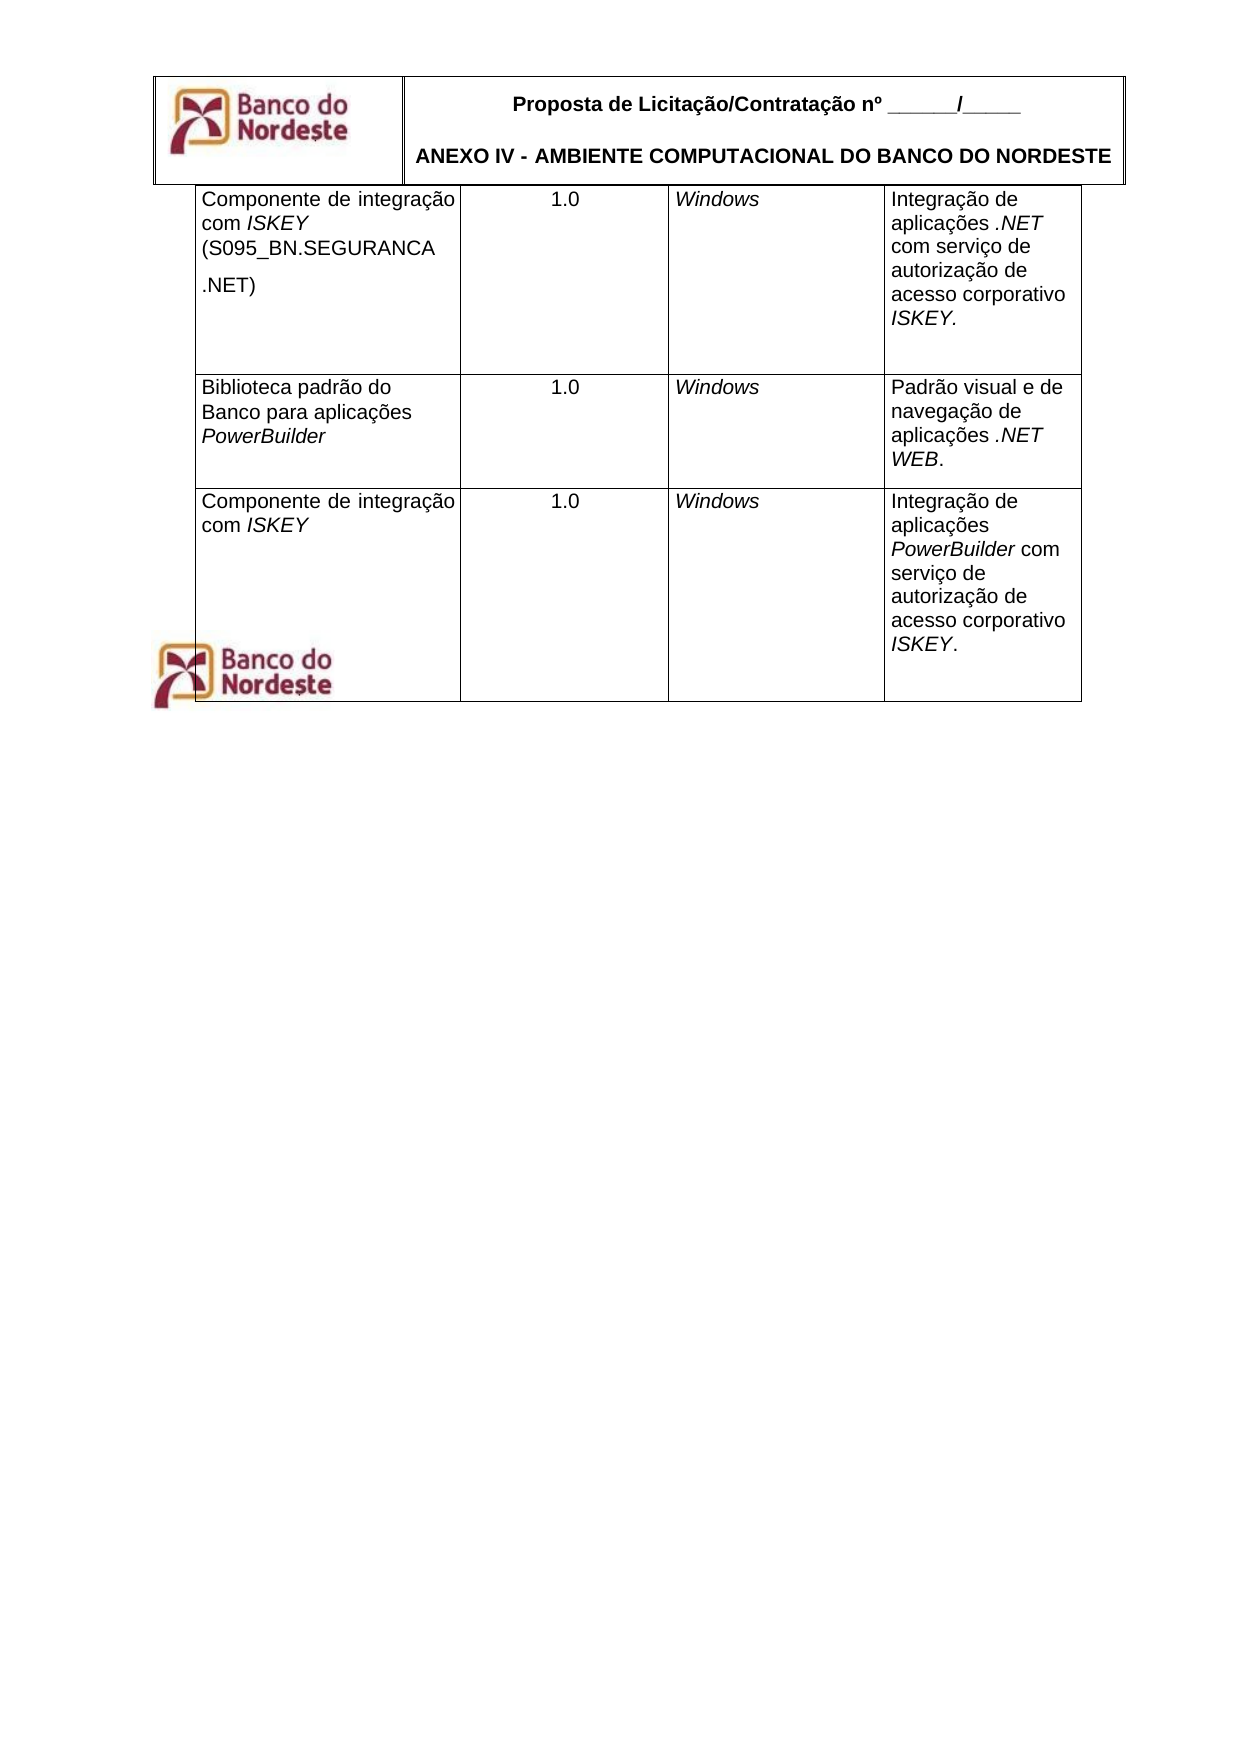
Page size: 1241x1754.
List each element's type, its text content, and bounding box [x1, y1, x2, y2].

picture [167, 77, 351, 167]
table_cell Integração de aplicações PowerBuilder com serviço de autorização de acesso corporativo ISKEY. [885, 489, 1081, 701]
table_cell 1.0 [461, 375, 668, 487]
picture [151, 630, 335, 721]
table_cell Windows [669, 186, 884, 374]
table_cell 1.0 [461, 186, 668, 374]
table_cell 1.0 [461, 489, 668, 701]
table_cell Componente de integração com ISKEY [196, 489, 460, 701]
table_cell Componente de integração com ISKEY (S095_BN.SEGURANCA .NET) [196, 186, 460, 374]
table_cell Padrão visual e de navegação de aplicações .NET WEB. [885, 375, 1081, 487]
table_cell Biblioteca padrão do Banco para aplicações PowerBuilder [196, 375, 460, 487]
table_cell Integração de aplicações .NET com serviço de autorização de acesso corporativo ISKEY. [885, 186, 1081, 374]
table_cell Windows [669, 489, 884, 701]
table_cell Windows [669, 375, 884, 487]
